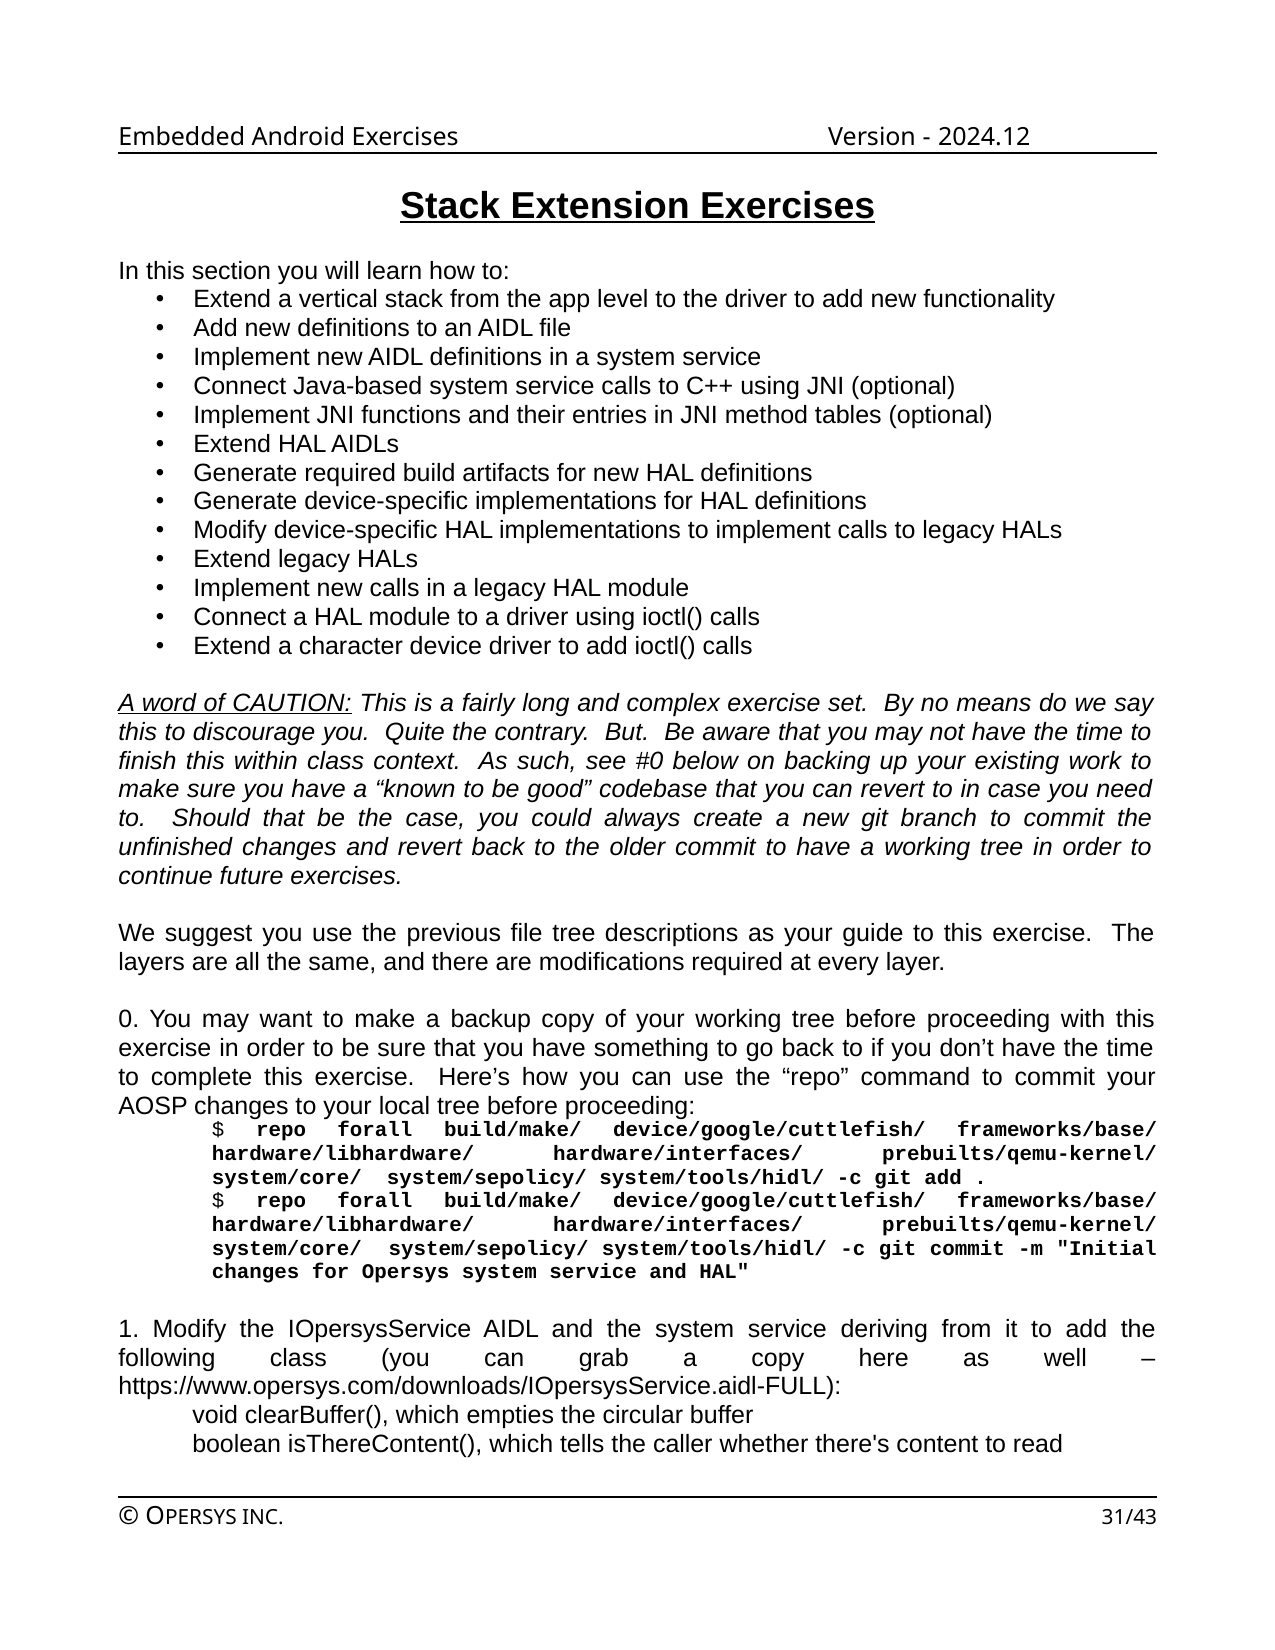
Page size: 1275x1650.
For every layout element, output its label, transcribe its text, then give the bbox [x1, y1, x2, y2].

text A word of CAUTION: This is a fairly long and complex exercise set. By no means do we say this to discourage you. Quite the contrary. But. Be aware that you may not have the time to finish this within class context. As such, see #0 below on backing up your existing work to make sure you have a “known to be good” codebase that you can revert to in case you need to. Should that be the case, you could always create a new git branch to commit the unfinished changes and revert back to the older commit to have a working tree in order to continue future exercises. [118, 688, 1157, 889]
list Add new definitions to an AIDL file [156, 313, 1157, 342]
text 0. You may want to make a backup copy of your working tree before proceeding with this exercise in order to be sure that you have something to go back to if you don’t have the time to complete this exercise. Here’s how you can use the “repo” command to commit your AOSP changes to your local tree before proceeding: [118, 1004, 1157, 1119]
text void clearBuffer(), which empties the circular buffer [192, 1400, 1157, 1429]
list Extend legacy HALs [156, 544, 1157, 573]
list Implement new calls in a legacy HAL module [156, 573, 1157, 602]
list Implement JNI functions and their entries in JNI method tables (optional) [156, 400, 1157, 429]
text 1. Modify the IOpersysService AIDL and the system service deriving from it to add the following class (you can grab a copy here as well – https://www.opersys.com/downloads/IOpersysService.aidl-FULL): [118, 1314, 1157, 1400]
list Generate required build artifacts for new HAL definitions [156, 457, 1157, 486]
text Stack Extension Exercises [118, 184, 1157, 227]
list Extend a character device driver to add ioctl() calls [156, 631, 1157, 659]
text boolean isThereContent(), which tells the caller whether there's content to read [192, 1429, 1157, 1457]
list Connect a HAL module to a driver using ioctl() calls [156, 602, 1157, 631]
list Connect Java-based system service calls to C++ using JNI (optional) [156, 371, 1157, 400]
text $ repo forall build/make/ device/google/cuttlefish/ frameworks/base/ hardware/libhardware/ hardware/interfaces/ prebuilts/qemu-kernel/ system/core/ system/sepolicy/ system/tools/hidl/ -c git add . [212, 1119, 1157, 1190]
list Modify device-specific HAL implementations to implement calls to legacy HALs [156, 515, 1157, 544]
text We suggest you use the previous file tree descriptions as your guide to this exercise. The layers are all the same, and there are modifications required at every layer. [118, 918, 1157, 976]
text In this section you will learn how to: [118, 256, 1157, 284]
list Extend HAL AIDLs [156, 429, 1157, 457]
list Extend a vertical stack from the app level to the driver to add new functionality [156, 284, 1157, 313]
list Generate device-specific implementations for HAL definitions [156, 486, 1157, 515]
text $ repo forall build/make/ device/google/cuttlefish/ frameworks/base/ hardware/libhardware/ hardware/interfaces/ prebuilts/qemu-kernel/ system/core/ system/sepolicy/ system/tools/hidl/ -c git commit -m "Initial changes for Opersys system service and HAL" [212, 1190, 1157, 1285]
list Implement new AIDL definitions in a system service [156, 342, 1157, 371]
